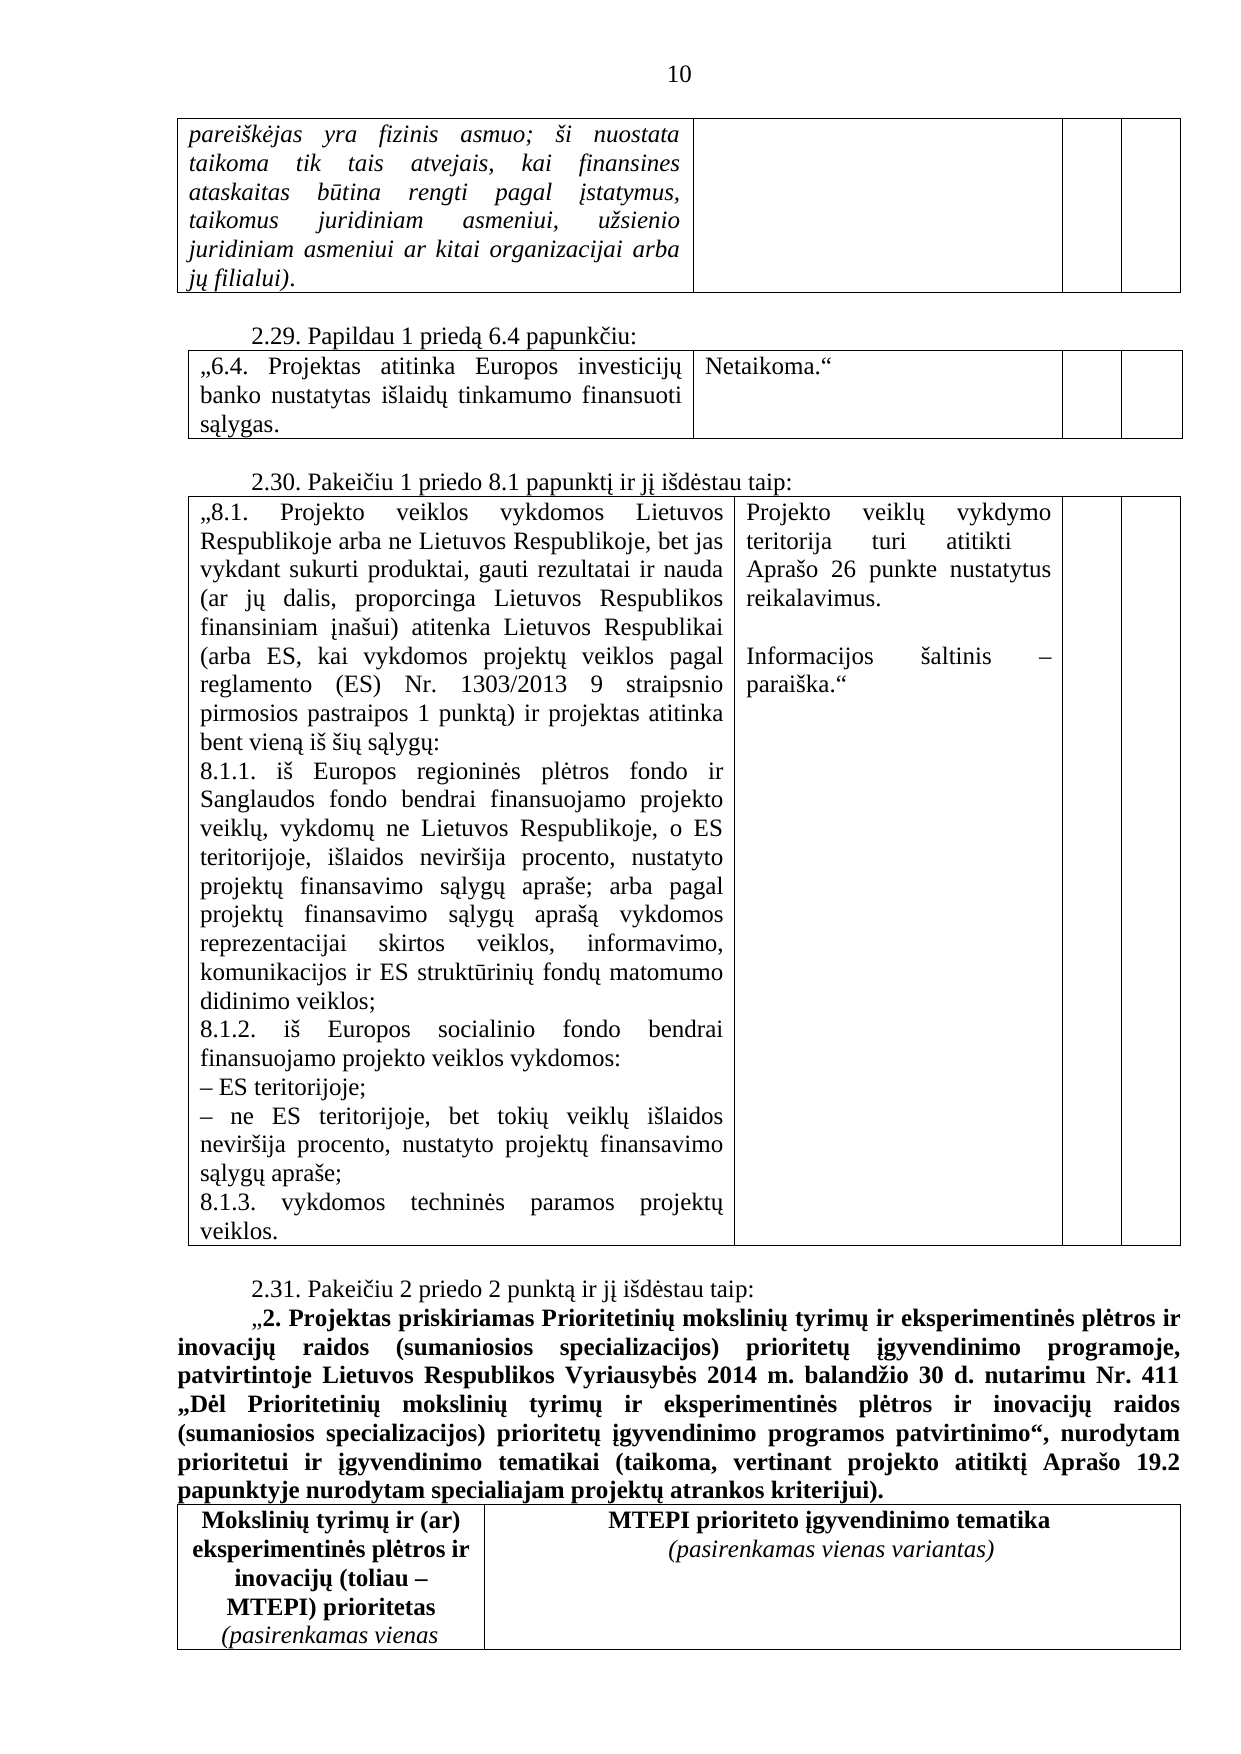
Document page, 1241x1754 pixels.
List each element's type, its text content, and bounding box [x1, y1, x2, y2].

table_header [1122, 497, 1180, 1244]
table_header [694, 119, 1062, 292]
table_header Mokslinių tyrimų ir (ar) eksperimentinės plėtros ir inovacijų (toliau – MTEPI) prioritetas (pasirenkamas vienas [178, 1505, 484, 1649]
table_header [1122, 119, 1180, 292]
text 2.31. Pakeičiu 2 priedo 2 punktą ir jį išdėstau taip: [177, 1274, 1181, 1303]
table_header MTEPI prioriteto įgyvendinimo tematika (pasirenkamas vienas variantas) [485, 1505, 1180, 1649]
table_header „8.1. Projekto veiklos vykdomos Lietuvos Respublikoje arba ne Lietuvos Respublikoje, bet jas vykdant sukurti produktai, gauti rezultatai ir nauda (ar jų dalis, proporcinga Lietuvos Respublikos finansiniam įnašui) atitenka Lietuvos Respublikai (arba ES, kai vykdomos projektų veiklos pagal reglamento (ES) Nr. 1303/2013 9 straipsnio pirmosios pastraipos 1 punktą) ir projektas atitinka bent vieną iš šių sąlygų: 8.1.1. iš Europos regioninės plėtros fondo ir Sanglaudos fondo bendrai finansuojamo projekto veiklų, vykdomų ne Lietuvos Respublikoje, o ES teritorijoje, išlaidos neviršija procento, nustatyto projektų finansavimo sąlygų apraše; arba pagal projektų finansavimo sąlygų aprašą vykdomos reprezentacijai skirtos veiklos, informavimo, komunikacijos ir ES struktūrinių fondų matomumo didinimo veiklos; 8.1.2. iš Europos socialinio fondo bendrai finansuojamo projekto veiklos vykdomos: – ES teritorijoje; – ne ES teritorijoje, bet tokių veiklų išlaidos neviršija procento, nustatyto projektų finansavimo sąlygų apraše; 8.1.3. vykdomos techninės paramos projektų veiklos. [189, 497, 734, 1244]
table_header [1063, 497, 1121, 1244]
text 2.29. Papildau 1 priedą 6.4 papunkčiu: [177, 321, 1181, 350]
text „2. Projektas priskiriamas Prioritetinių mokslinių tyrimų ir eksperimentinės plėtros ir inovacijų raidos (sumaniosios specializacijos) prioritetų įgyvendinimo programoje, patvirtintoje Lietuvos Respublikos Vyriausybės 2014 m. balandžio 30 d. nutarimu Nr. 411 „Dėl Prioritetinių mokslinių tyrimų ir eksperimentinės plėtros ir inovacijų raidos (sumaniosios specializacijos) prioritetų įgyvendinimo programos patvirtinimo“, nurodytam prioritetui ir įgyvendinimo tematikai (taikoma, vertinant projekto atitiktį Aprašo 19.2 papunktyje nurodytam specialiajam projektų atrankos kriterijui). [177, 1303, 1181, 1504]
table_header [1063, 119, 1121, 292]
text 2.30. Pakeičiu 1 priedo 8.1 papunktį ir jį išdėstau taip: [177, 467, 1181, 496]
table_header „6.4. Projektas atitinka Europos investicijų banko nustatytas išlaidų tinkamumo finansuoti sąlygas. [189, 351, 693, 437]
table_header Netaikoma.“ [694, 351, 1062, 437]
table_header [1063, 351, 1121, 437]
table_header pareiškėjas yra fizinis asmuo; ši nuostata taikoma tik tais atvejais, kai finansines ataskaitas būtina rengti pagal įstatymus, taikomus juridiniam asmeniui, užsienio juridiniam asmeniui ar kitai organizacijai arba jų filialui). [178, 119, 693, 292]
table_header Projekto veiklų vykdymo teritorija turi atitikti Aprašo 26 punkte nustatytus reikalavimus. Informacijos šaltinis – paraiška.“ [735, 497, 1062, 1244]
table_header [1122, 351, 1182, 437]
